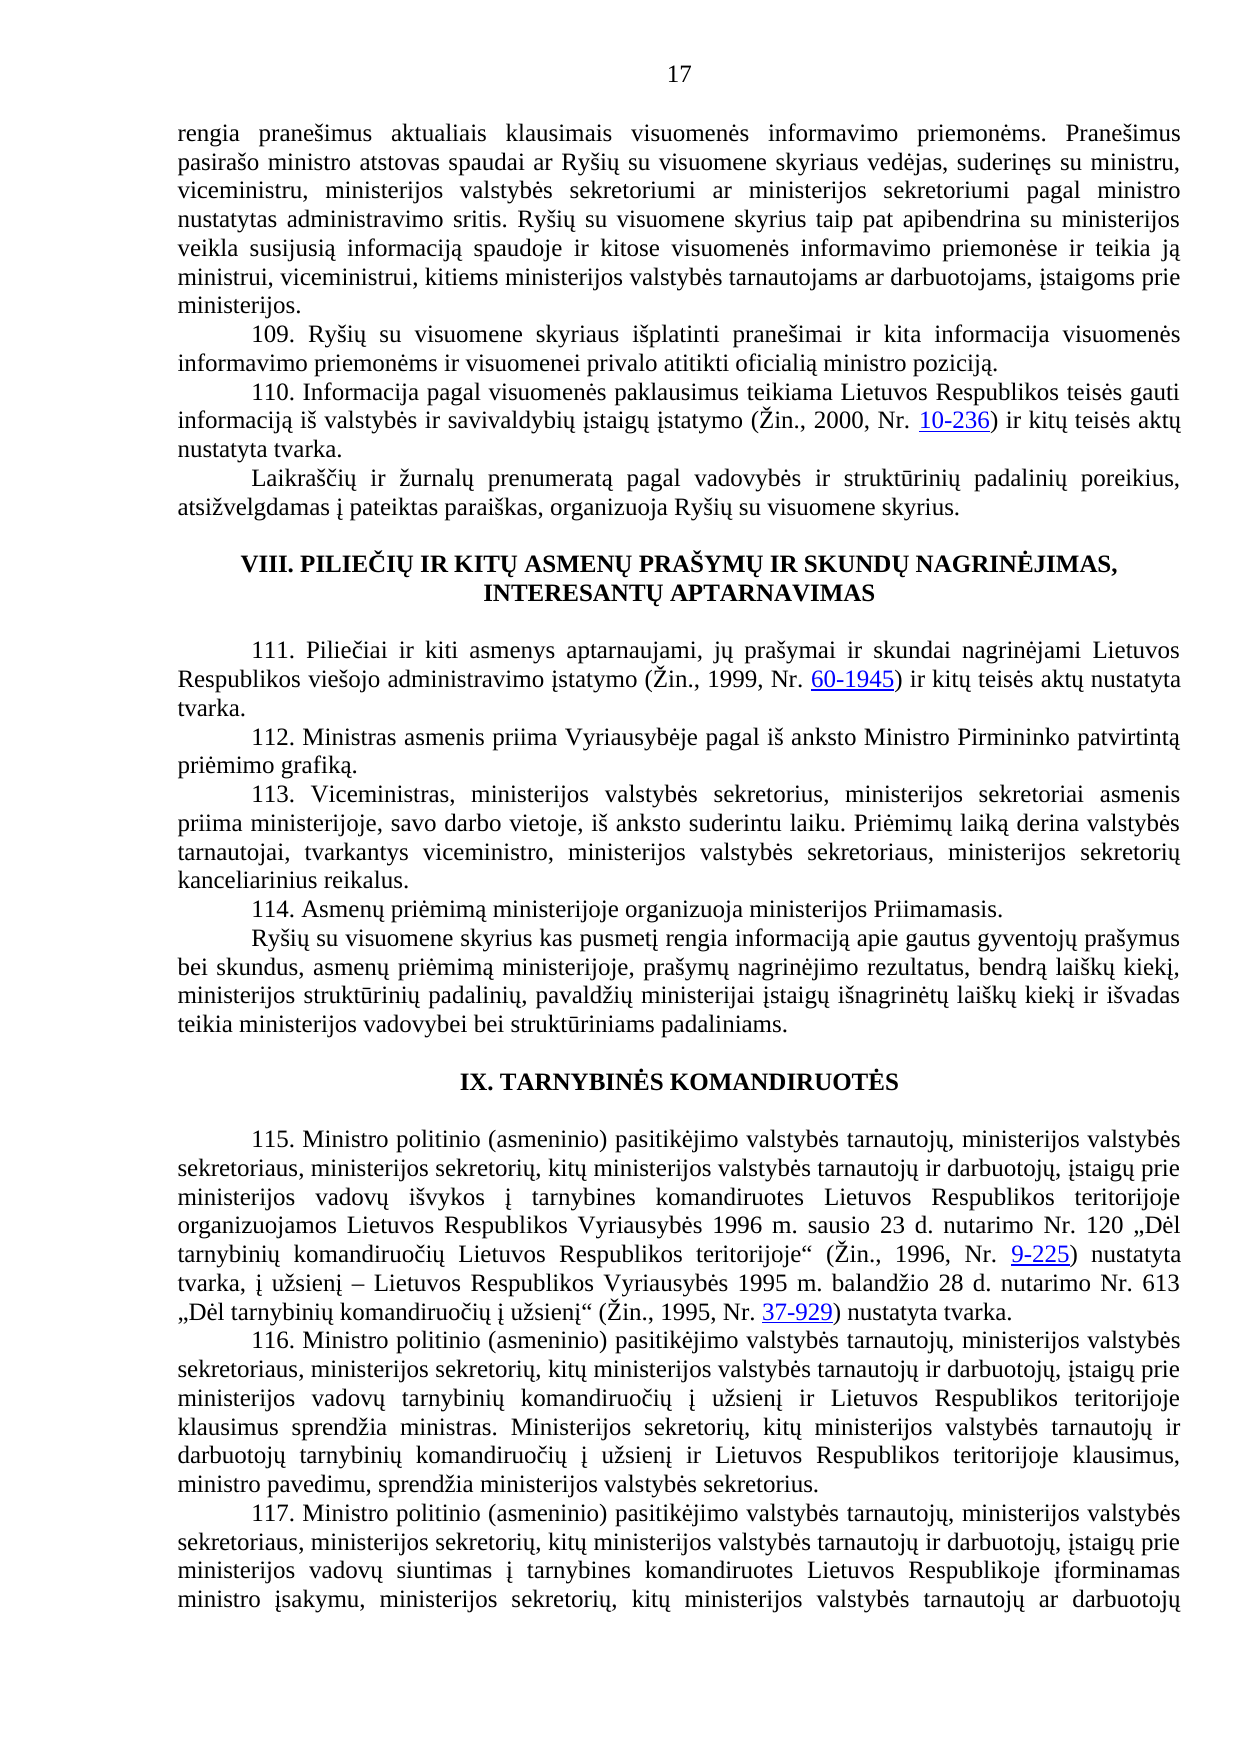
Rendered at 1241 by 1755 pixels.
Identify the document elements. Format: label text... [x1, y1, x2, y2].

text 117. Ministro politinio (asmeninio) pasitikėjimo valstybės tarnautojų, ministerijos valstybės sekretoriaus, ministerijos sekretorių, kitų ministerijos valstybės tarnautojų ir darbuotojų, įstaigų prie ministerijos vadovų siuntimas į tarnybines komandiruotes Lietuvos Respublikoje įforminamas ministro įsakymu, ministerijos sekretorių, kitų ministerijos valstybės tarnautojų ar darbuotojų [177, 1498, 1181, 1613]
text Laikraščių ir žurnalų prenumeratą pagal vadovybės ir struktūrinių padalinių poreikius, atsižvelgdamas į pateiktas paraiškas, organizuoja Ryšių su visuomene skyrius. [177, 463, 1181, 521]
text 116. Ministro politinio (asmeninio) pasitikėjimo valstybės tarnautojų, ministerijos valstybės sekretoriaus, ministerijos sekretorių, kitų ministerijos valstybės tarnautojų ir darbuotojų, įstaigų prie ministerijos vadovų tarnybinių komandiruočių į užsienį ir Lietuvos Respublikos teritorijoje klausimus sprendžia ministras. Ministerijos sekretorių, kitų ministerijos valstybės tarnautojų ir darbuotojų tarnybinių komandiruočių į užsienį ir Lietuvos Respublikos teritorijoje klausimus, ministro pavedimu, sprendžia ministerijos valstybės sekretorius. [177, 1326, 1181, 1498]
text 110. Informacija pagal visuomenės paklausimus teikiama Lietuvos Respublikos teisės gauti informaciją iš valstybės ir savivaldybių įstaigų įstatymo (Žin., 2000, Nr. 10-236) ir kitų teisės aktų nustatyta tvarka. [177, 377, 1181, 463]
text 109. Ryšių su visuomene skyriaus išplatinti pranešimai ir kita informacija visuomenės informavimo priemonėms ir visuomenei privalo atitikti oficialią ministro poziciją. [177, 319, 1181, 377]
text rengia pranešimus aktualiais klausimais visuomenės informavimo priemonėms. Pranešimus pasirašo ministro atstovas spaudai ar Ryšių su visuomene skyriaus vedėjas, suderinęs su ministru, viceministru, ministerijos valstybės sekretoriumi ar ministerijos sekretoriumi pagal ministro nustatytas administravimo sritis. Ryšių su visuomene skyrius taip pat apibendrina su ministerijos veikla susijusią informaciją spaudoje ir kitose visuomenės informavimo priemonėse ir teikia ją ministrui, viceministrui, kitiems ministerijos valstybės tarnautojams ar darbuotojams, įstaigoms prie ministerijos. [177, 118, 1181, 319]
text 112. Ministras asmenis priima Vyriausybėje pagal iš anksto Ministro Pirmininko patvirtintą priėmimo grafiką. [177, 722, 1181, 779]
text Ryšių su visuomene skyrius kas pusmetį rengia informaciją apie gautus gyventojų prašymus bei skundus, asmenų priėmimą ministerijoje, prašymų nagrinėjimo rezultatus, bendrą laiškų kiekį, ministerijos struktūrinių padalinių, pavaldžių ministerijai įstaigų išnagrinėtų laiškų kiekį ir išvadas teikia ministerijos vadovybei bei struktūriniams padaliniams. [177, 923, 1181, 1038]
text 114. Asmenų priėmimą ministerijoje organizuoja ministerijos Priimamasis. [177, 894, 1181, 923]
text 115. Ministro politinio (asmeninio) pasitikėjimo valstybės tarnautojų, ministerijos valstybės sekretoriaus, ministerijos sekretorių, kitų ministerijos valstybės tarnautojų ir darbuotojų, įstaigų prie ministerijos vadovų išvykos į tarnybines komandiruotes Lietuvos Respublikos teritorijoje organizuojamos Lietuvos Respublikos Vyriausybės 1996 m. sausio 23 d. nutarimo Nr. 120 „Dėl tarnybinių komandiruočių Lietuvos Respublikos teritorijoje“ (Žin., 1996, Nr. 9-225) nustatyta tvarka, į užsienį – Lietuvos Respublikos Vyriausybės 1995 m. balandžio 28 d. nutarimo Nr. 613 „Dėl tarnybinių komandiruočių į užsienį“ (Žin., 1995, Nr. 37-929) nustatyta tvarka. [177, 1124, 1181, 1326]
text 111. Piliečiai ir kiti asmenys aptarnaujami, jų prašymai ir skundai nagrinėjami Lietuvos Respublikos viešojo administravimo įstatymo (Žin., 1999, Nr. 60-1945) ir kitų teisės aktų nustatyta tvarka. [177, 636, 1181, 722]
text 113. Viceministras, ministerijos valstybės sekretorius, ministerijos sekretoriai asmenis priima ministerijoje, savo darbo vietoje, iš anksto suderintu laiku. Priėmimų laiką derina valstybės tarnautojai, tvarkantys viceministro, ministerijos valstybės sekretoriaus, ministerijos sekretorių kanceliarinius reikalus. [177, 779, 1181, 894]
text IX. TARNYBINĖS KOMANDIRUOTĖS [177, 1067, 1181, 1096]
text VIII. PILIEČIŲ IR KITŲ ASMENŲ PRAŠYMŲ IR SKUNDŲ NAGRINĖJIMAS, INTERESANTŲ APTARNAVIMAS [177, 549, 1181, 607]
